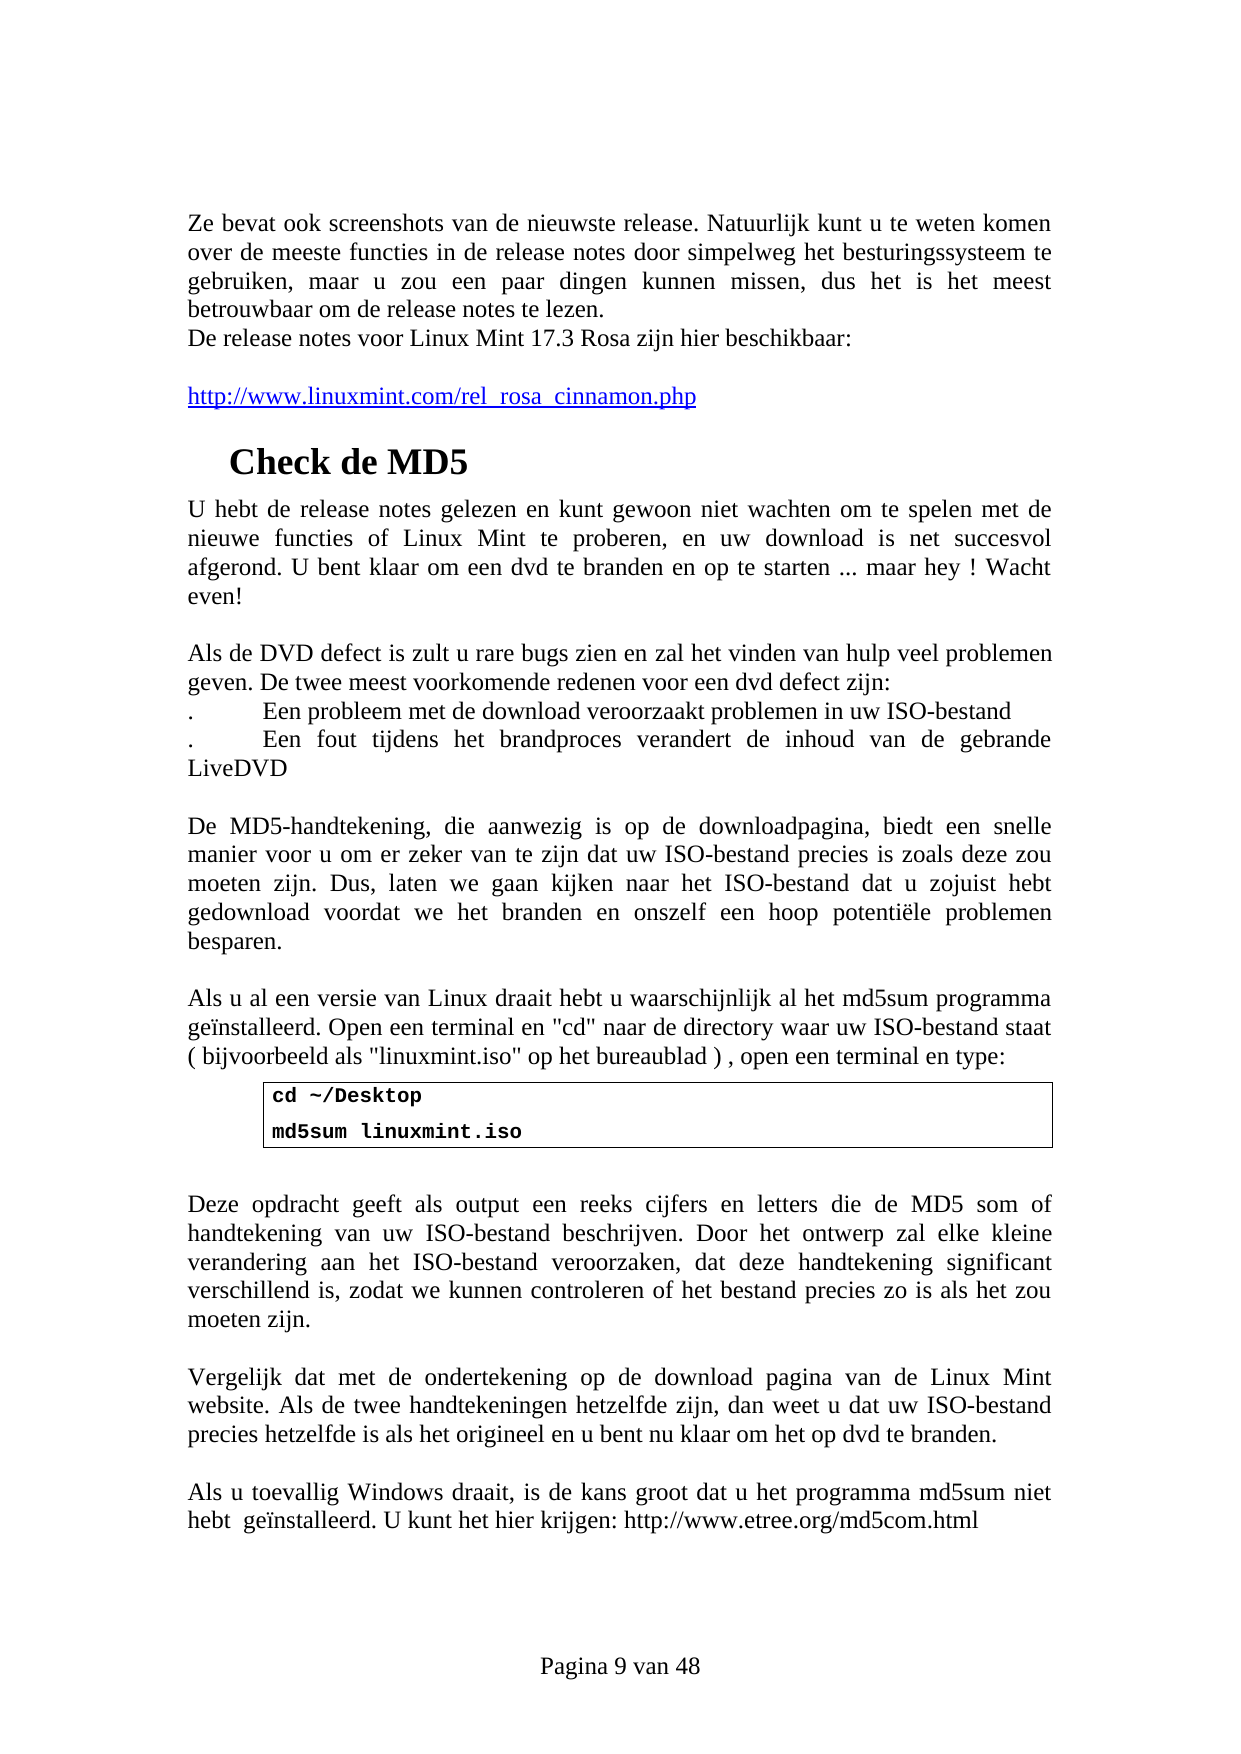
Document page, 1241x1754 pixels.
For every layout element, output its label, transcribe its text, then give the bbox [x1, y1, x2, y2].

subtitle Check de MD5 [187, 439, 1053, 482]
text http://www.linuxmint.com/rel_rosa_cinnamon.php [187, 381, 1053, 410]
text cd ~/Desktop [264, 1083, 1052, 1109]
text Deze opdracht geeft als output een reeks cijfers en letters die de MD5 som of handtekening van uw ISO-bestand beschrijven. Door het ontwerp zal elke kleine verandering aan het ISO-bestand veroorzaken, dat deze handtekening significant verschillend is, zodat we kunnen controleren of het bestand precies zo is als het zou moeten zijn. [187, 1189, 1053, 1333]
text Als de DVD defect is zult u rare bugs zien en ​​zal het vinden van hulp veel problemen geven. De twee meest voorkomende redenen voor een dvd defect zijn: . Een probleem met de download veroorzaakt problemen in uw ISO-bestand [187, 609, 1053, 724]
text Vergelijk dat met de ondertekening op de download pagina van de Linux Mint website. Als de twee handtekeningen hetzelfde zijn, dan weet u dat uw ISO-bestand precies hetzelfde is als het origineel en u bent nu klaar om het op dvd te branden. [187, 1333, 1053, 1448]
text De MD5-handtekening, die aanwezig is op de downloadpagina, biedt een snelle manier voor u om er zeker van te zijn dat uw ISO-bestand precies is zoals deze zou moeten zijn. Dus, laten we gaan kijken naar het ISO-bestand dat u zojuist hebt gedownload voordat we het branden en onszelf een hoop potentiële problemen besparen. [187, 782, 1053, 983]
text U hebt de release notes gelezen en kunt gewoon niet wachten om te spelen met de nieuwe functies of Linux Mint te proberen, en uw download is net succesvol afgerond. U bent klaar om een dvd te branden en op te starten ... maar hey ! Wacht even! [187, 494, 1053, 609]
text md5sum linuxmint.iso [264, 1118, 1052, 1147]
text Als u al een versie van Linux draait hebt u waarschijnlijk al het md5sum programma geïnstalleerd. Open een terminal en "cd" naar de directory waar uw ISO-bestand staat ( bijvoorbeeld als "linuxmint.iso" op het bureaublad ) , open een terminal en type: [187, 983, 1053, 1069]
text Ze bevat ook screenshots van de nieuwste release. Natuurlijk kunt u te weten komen over de meeste functies in de release notes door simpelweg het besturingssysteem te gebruiken, maar u zou een paar dingen kunnen missen, dus het is het meest betrouwbaar om de release notes te lezen. De release notes voor Linux Mint 17.3 Rosa zijn hier beschikbaar: [187, 208, 1053, 352]
text Als u toevallig Windows draait, is de kans groot dat u het programma md5sum niet hebt geïnstalleerd. U kunt het hier krijgen: http://www.etree.org/md5com.html [187, 1448, 1053, 1563]
text . Een fout tijdens het brandproces verandert de inhoud van de gebrande LiveDVD [187, 724, 1053, 782]
